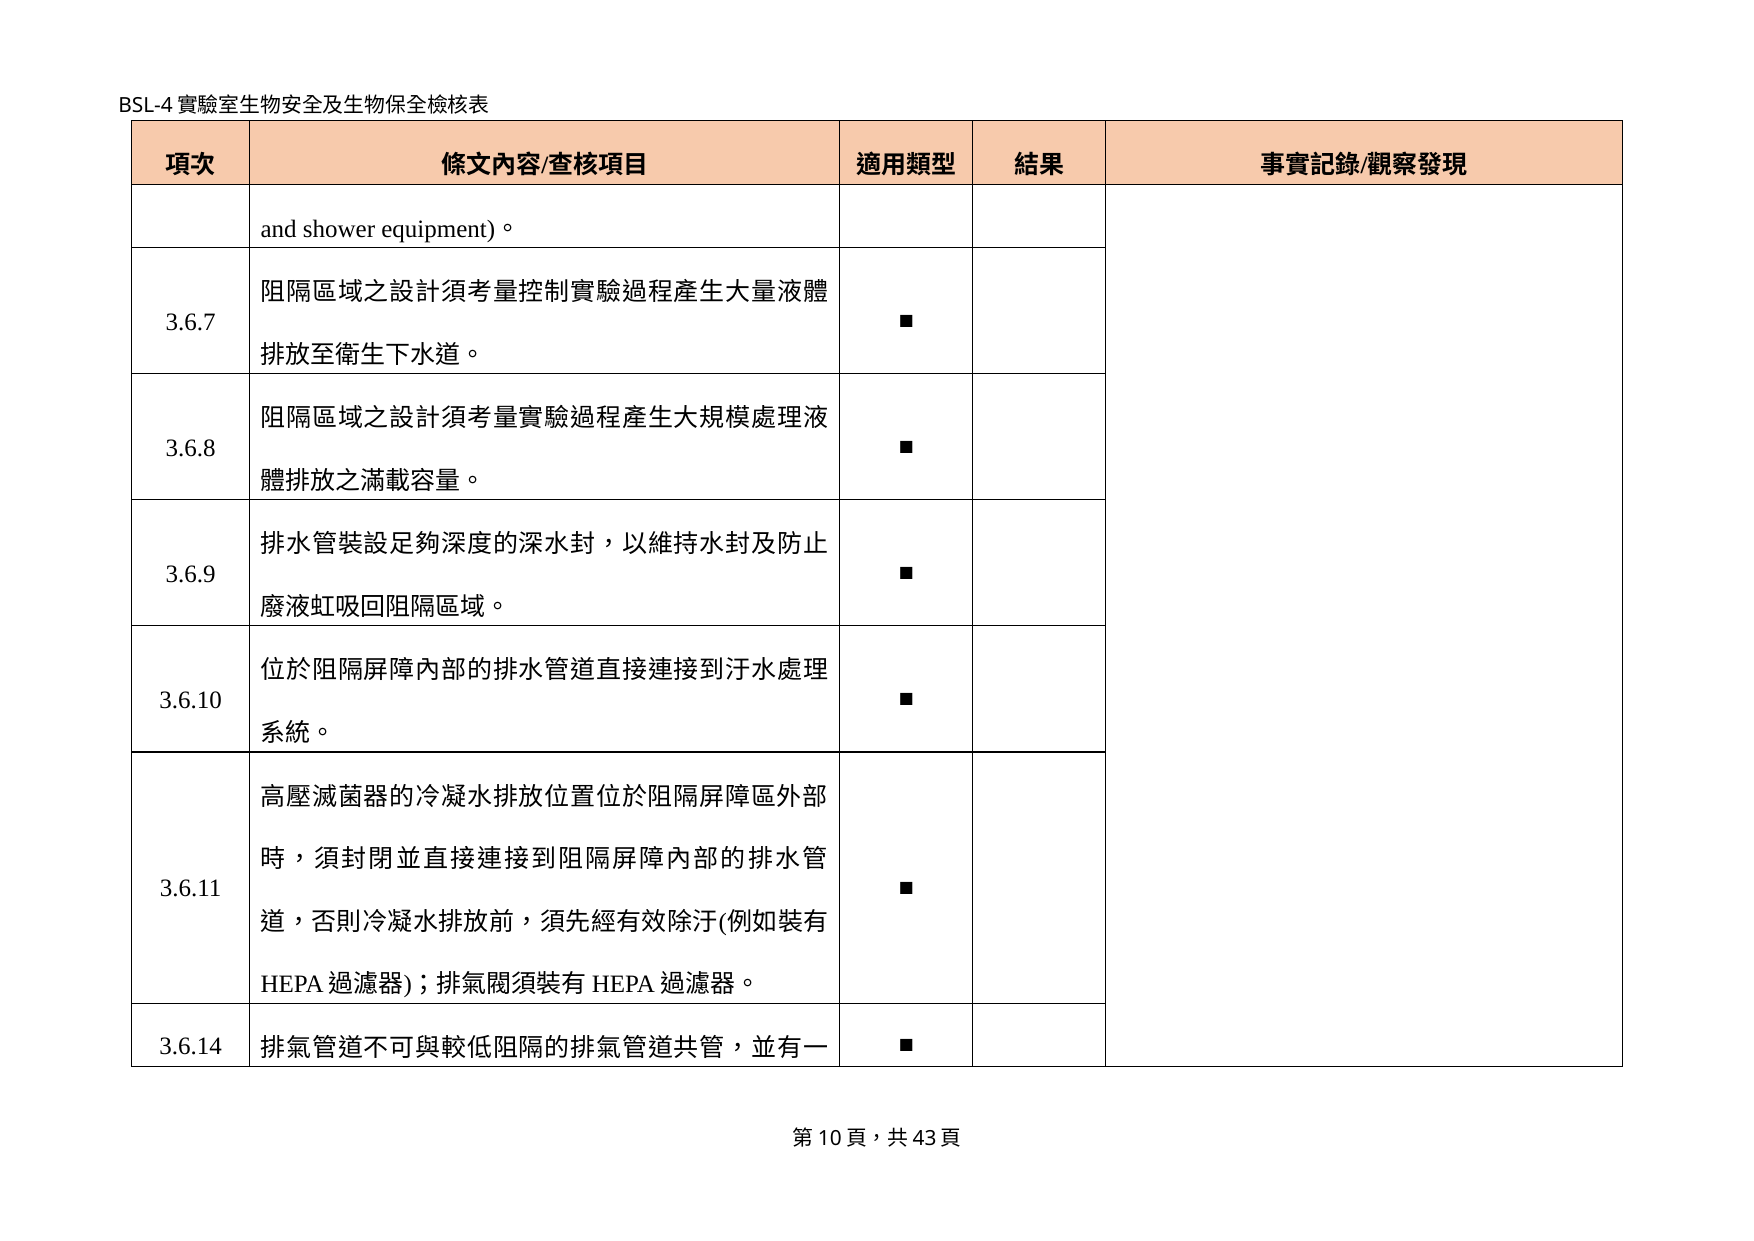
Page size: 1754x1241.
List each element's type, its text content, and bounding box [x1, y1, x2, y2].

table_cell 排水管裝設足夠深度的深水封，以維持水封及防止廢液虹吸回阻隔區域。 [250, 500, 839, 625]
table_cell [973, 626, 1105, 751]
table_cell 3.6.7 [132, 248, 249, 373]
table_cell [973, 248, 1105, 373]
table_cell 3.6.10 [132, 626, 249, 751]
table_header 適用類型 [840, 121, 972, 184]
table_header 結果 [973, 121, 1105, 184]
table_cell [840, 185, 972, 247]
table_header 項次 [132, 121, 249, 184]
table_cell ■ [840, 374, 972, 499]
table_header 事實記錄/觀察發現 [1106, 121, 1622, 184]
table_cell 3.6.8 [132, 374, 249, 499]
table_cell ■ [840, 626, 972, 751]
table_cell ■ [840, 500, 972, 625]
table_cell [973, 374, 1105, 499]
table_cell 阻隔區域之設計須考量實驗過程產生大規模處理液體排放之滿載容量。 [250, 374, 839, 499]
table_cell ■ [840, 248, 972, 373]
table_cell [973, 500, 1105, 625]
table_cell 排氣管道不可與較低阻隔的排氣管道共管，並有一 [250, 1004, 839, 1066]
table_cell 3.6.11 [132, 753, 249, 1002]
table_cell 3.6.14 [132, 1004, 249, 1066]
table_cell 位於阻隔屏障內部的排水管道直接連接到汙水處理系統。 [250, 626, 839, 751]
table_cell [973, 753, 1105, 1002]
table_cell [973, 1004, 1105, 1066]
table_cell and shower equipment)。 [250, 185, 839, 247]
table_cell [1106, 185, 1622, 1066]
table_cell [132, 185, 249, 247]
table_cell 高壓滅菌器的冷凝水排放位置位於阻隔屏障區外部時，須封閉並直接連接到阻隔屏障內部的排水管道，否則冷凝水排放前，須先經有效除汙(例如裝有HEPA過濾器)；排氣閥須裝有HEPA過濾器。 [250, 753, 839, 1002]
table_cell 阻隔區域之設計須考量控制實驗過程產生大量液體排放至衛生下水道。 [250, 248, 839, 373]
table_cell 3.6.9 [132, 500, 249, 625]
table_cell ■ [840, 753, 972, 1002]
table_cell ■ [840, 1004, 972, 1066]
table_header 條文內容/查核項目 [250, 121, 839, 184]
table_cell [973, 185, 1105, 247]
